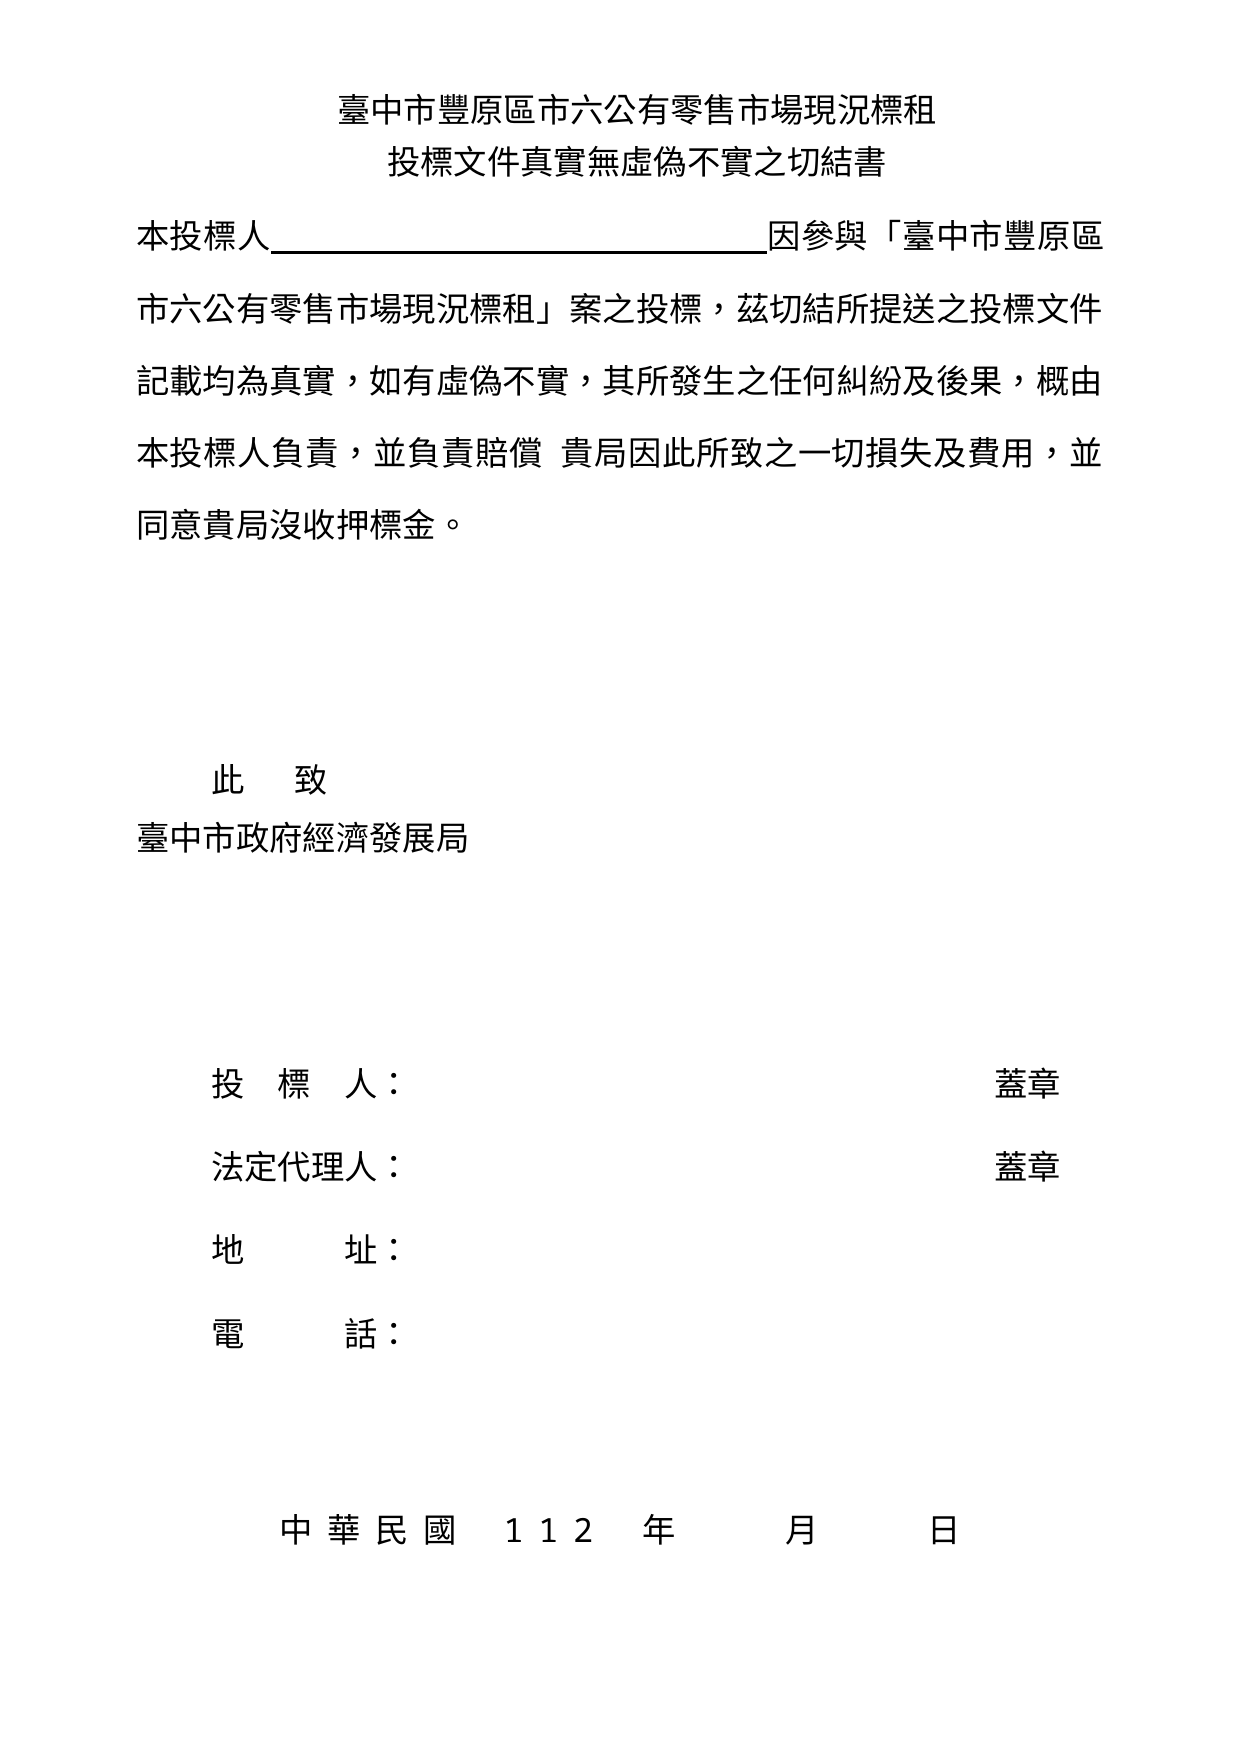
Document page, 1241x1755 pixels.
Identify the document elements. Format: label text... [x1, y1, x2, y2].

text 本投標人 因參與「臺中市豐原區市六公有零售市場現況標租」案之投標，茲切結所提送之投標文件記載均為真實，如有虛偽不實，其所發生之任何糾紛及後果，概由本投標人負責，並負責賠償 貴局因此所致之一切損失及費用，並同意貴局沒收押標金。 [136, 210, 1104, 547]
text 電 話： [211, 1299, 1104, 1358]
text 地 址： [211, 1216, 1104, 1274]
text 法定代理人： 蓋章 [211, 1133, 1104, 1191]
text 臺中市豐原區市六公有零售市場現況標租 [136, 81, 1104, 133]
text 投 標 人： 蓋章 [211, 1049, 1104, 1108]
text 臺中市政府經濟發展局 [136, 804, 1104, 862]
text 此 致 [211, 745, 1104, 804]
text 中華民國 112 年 月 日 [136, 1504, 1104, 1552]
text 投標文件真實無虛偽不實之切結書 [136, 133, 1104, 185]
